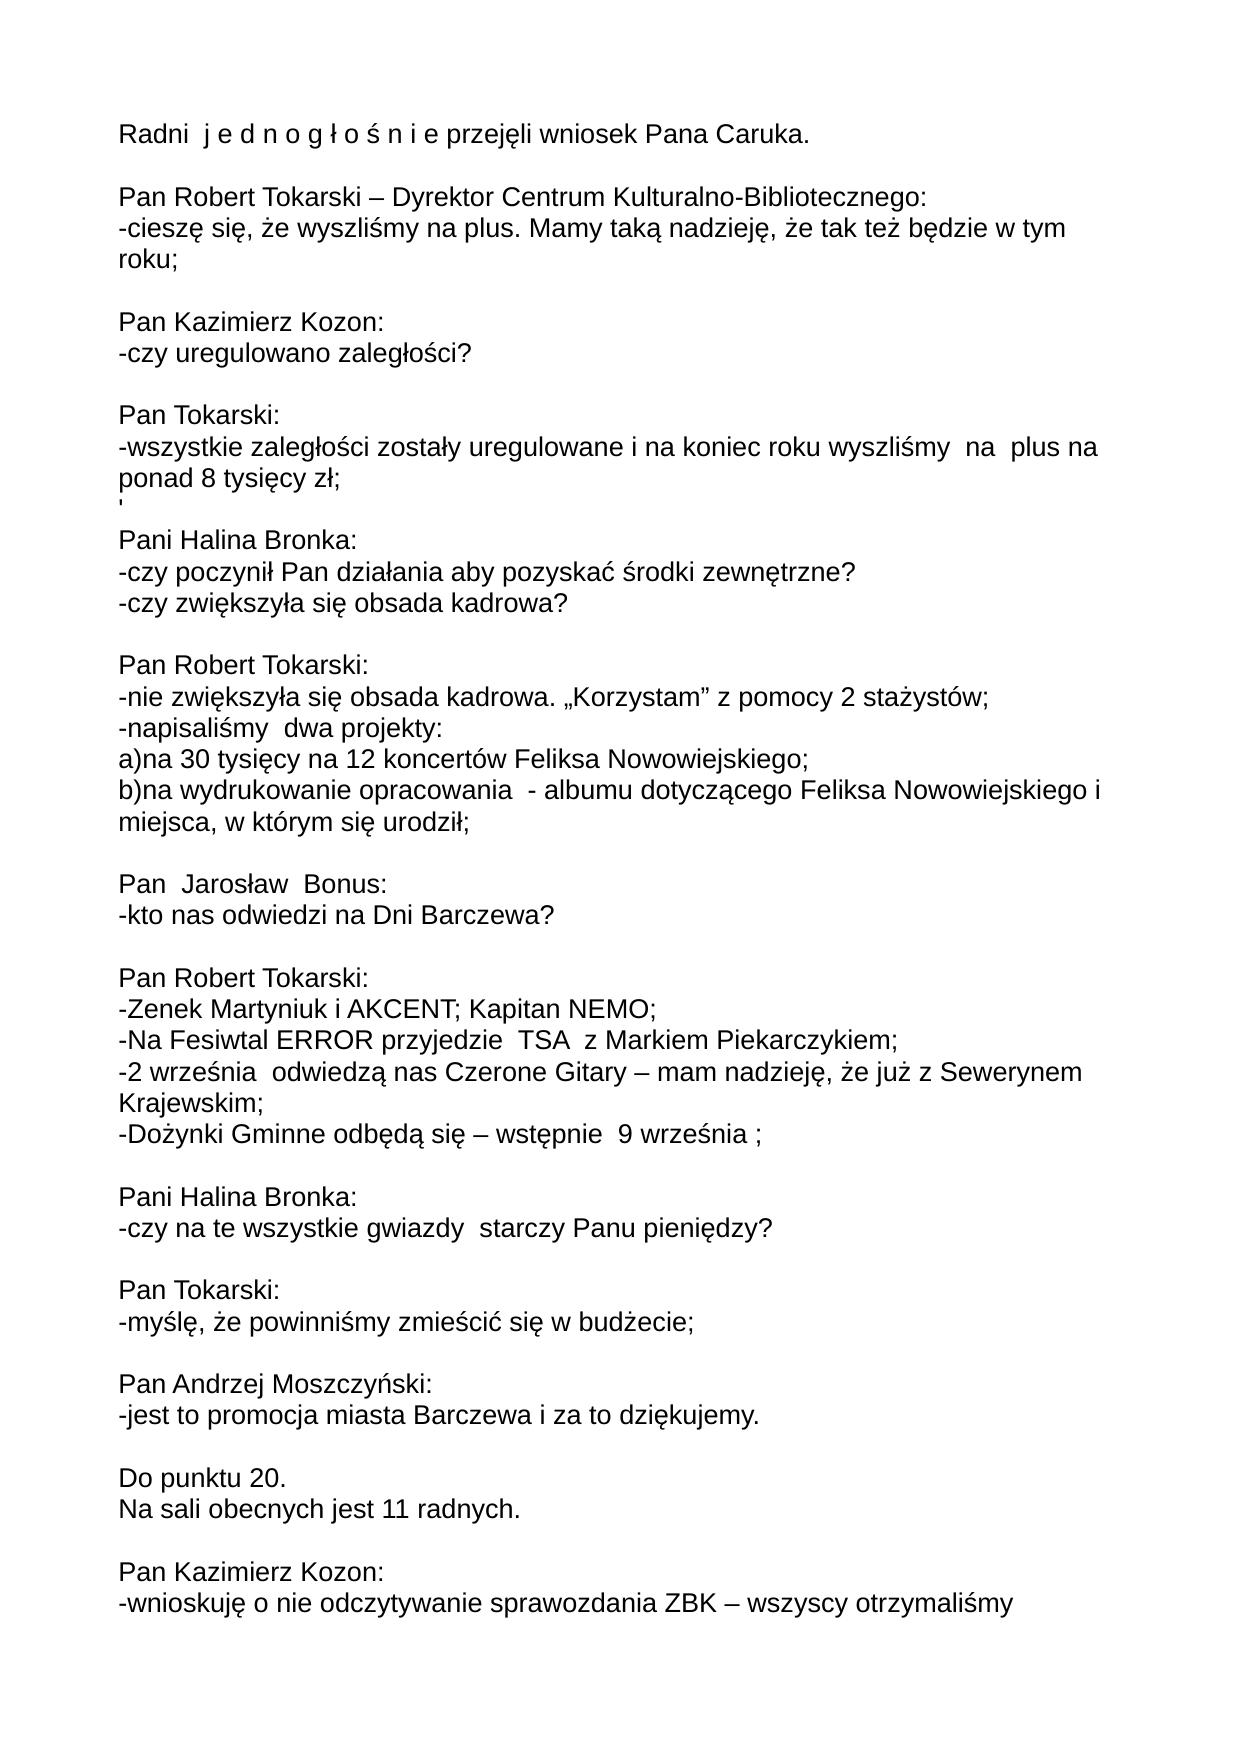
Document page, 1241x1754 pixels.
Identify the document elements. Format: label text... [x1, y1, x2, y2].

text -Na Fesiwtal ERROR przyjedzie TSA z Markiem Piekarczykiem; [118, 1024, 1122, 1056]
text -czy zwiększyła się obsada kadrowa? [118, 587, 1122, 618]
text b)na wydrukowanie opracowania - albumu dotyczącego Feliksa Nowowiejskiego i miejsca, w którym się urodził; [118, 774, 1122, 837]
text -czy na te wszystkie gwiazdy starczy Panu pieniędzy? [118, 1212, 1122, 1243]
text Pan Robert Tokarski: [118, 962, 1122, 993]
text ' [118, 493, 1122, 524]
text Na sali obecnych jest 11 radnych. [118, 1493, 1122, 1524]
text -wszystkie zaległości zostały uregulowane i na koniec roku wyszliśmy na plus na ponad 8 tysięcy zł; [118, 431, 1122, 493]
text Pan Kazimierz Kozon: [118, 306, 1122, 337]
text -czy poczynił Pan działania aby pozyskać środki zewnętrzne? [118, 556, 1122, 587]
text -kto nas odwiedzi na Dni Barczewa? [118, 899, 1122, 931]
text -myślę, że powinniśmy zmieścić się w budżecie; [118, 1306, 1122, 1337]
text Pan Robert Tokarski: [118, 649, 1122, 681]
text -jest to promocja miasta Barczewa i za to dziękujemy. [118, 1399, 1122, 1431]
text -2 września odwiedzą nas Czerone Gitary – mam nadzieję, że już z Sewerynem Krajewskim; [118, 1056, 1122, 1118]
text -nie zwiększyła się obsada kadrowa. „Korzystam” z pomocy 2 stażystów; [118, 681, 1122, 712]
text Pani Halina Bronka: [118, 1181, 1122, 1212]
text -Dożynki Gminne odbędą się – wstępnie 9 września ; [118, 1118, 1122, 1149]
text -czy uregulowano zaległości? [118, 337, 1122, 368]
text Pan Tokarski: [118, 1274, 1122, 1306]
text -Zenek Martyniuk i AKCENT; Kapitan NEMO; [118, 993, 1122, 1024]
text Do punktu 20. [118, 1462, 1122, 1493]
text -cieszę się, że wyszliśmy na plus. Mamy taką nadzieję, że tak też będzie w tym roku; [118, 212, 1122, 274]
text Pan Robert Tokarski – Dyrektor Centrum Kulturalno-Bibliotecznego: [118, 181, 1122, 212]
text Pan Jarosław Bonus: [118, 868, 1122, 899]
text Pani Halina Bronka: [118, 524, 1122, 556]
text -wnioskuję o nie odczytywanie sprawozdania ZBK – wszyscy otrzymaliśmy [118, 1587, 1122, 1618]
text Pan Andrzej Moszczyński: [118, 1368, 1122, 1399]
text Radni j e d n o g ł o ś n i e przejęli wniosek Pana Caruka. [118, 118, 1122, 149]
text Pan Kazimierz Kozon: [118, 1556, 1122, 1587]
text a)na 30 tysięcy na 12 koncertów Feliksa Nowowiejskiego; [118, 743, 1122, 774]
text -napisaliśmy dwa projekty: [118, 712, 1122, 743]
text Pan Tokarski: [118, 399, 1122, 431]
